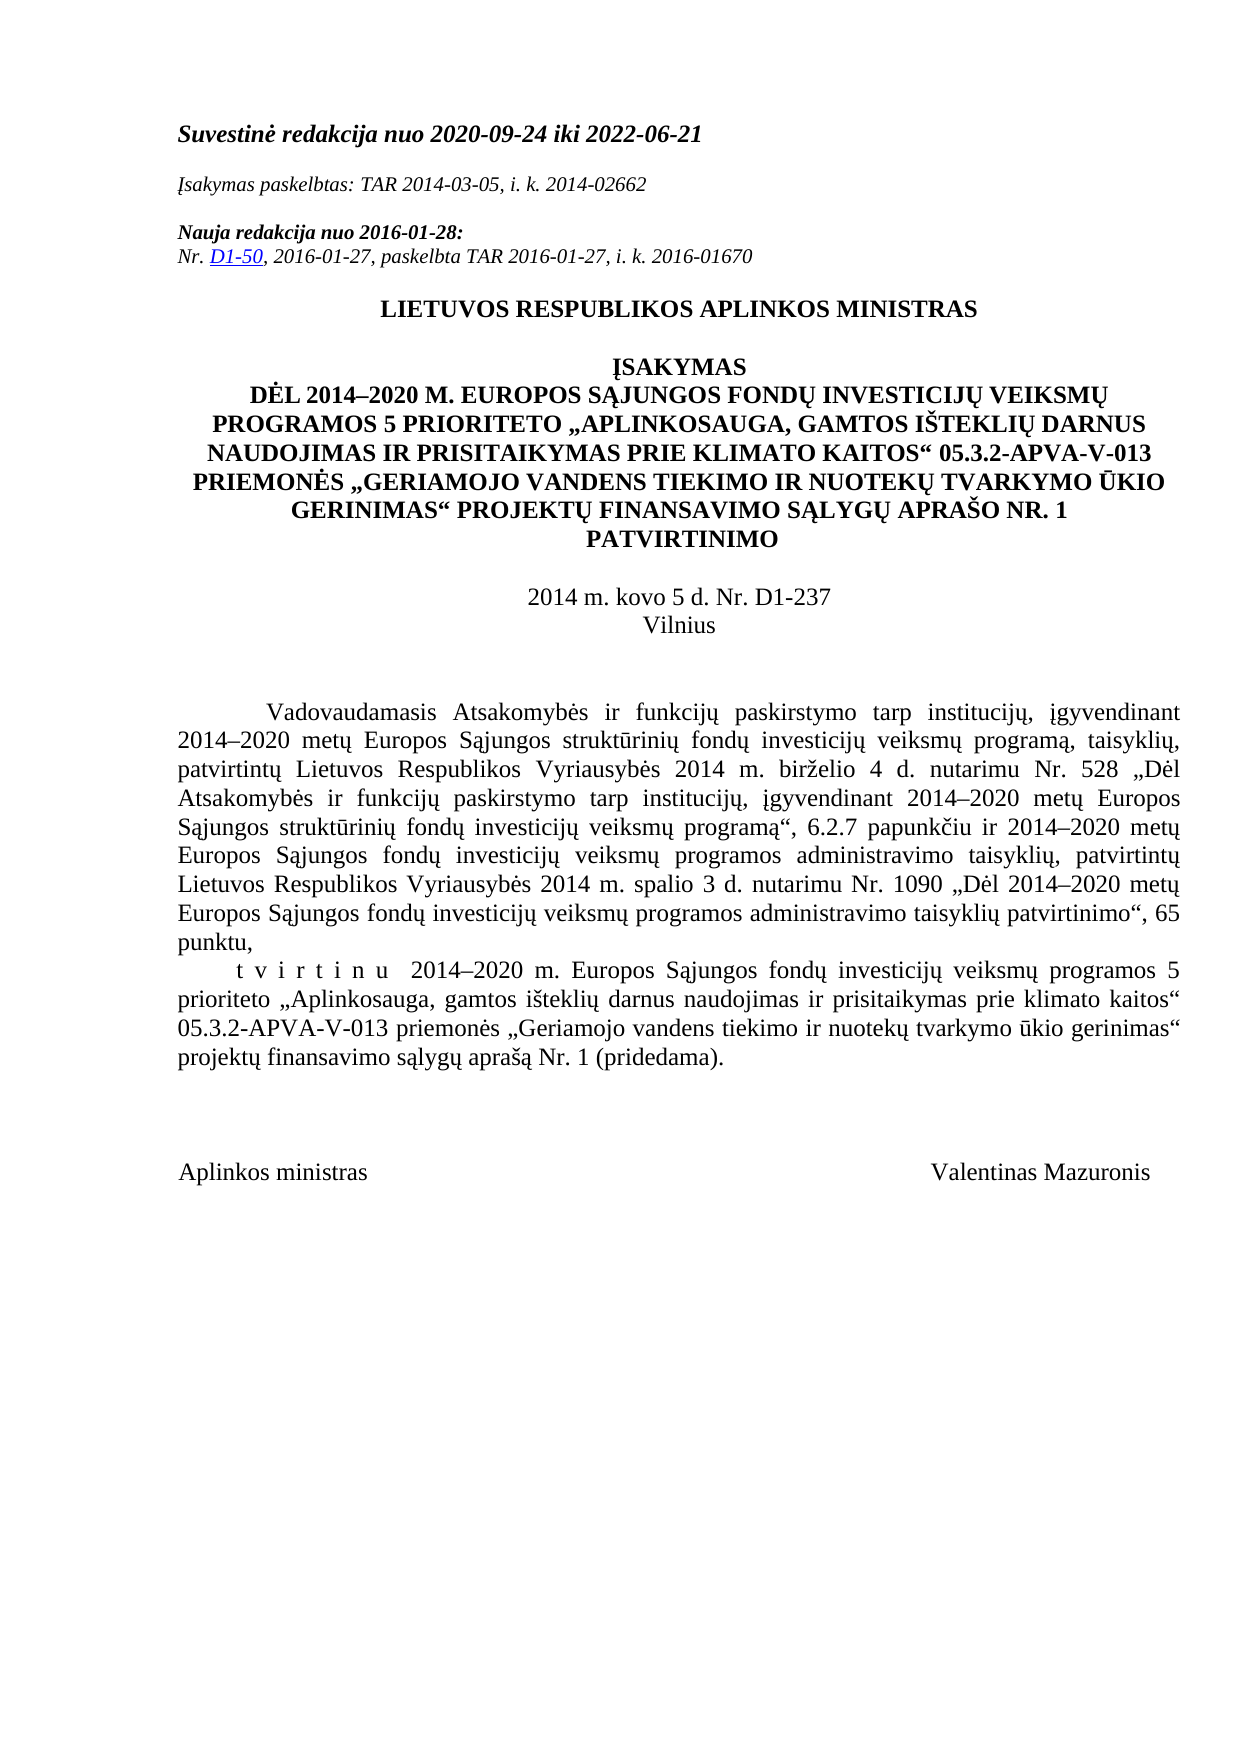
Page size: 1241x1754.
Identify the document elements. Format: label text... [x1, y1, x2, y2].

text DĖL 2014–2020 M. EUROPOS SĄJUNGOS FONDŲ INVESTICIJŲ VEIKSMŲ PROGRAMOS 5 PRIORITETO „APLINKOSAUGA, GAMTOS IŠTEKLIŲ DARNUS NAUDOJIMAS IR PRISITAIKYMAS PRIE KLIMATO KAITOS“ 05.3.2-APVA-V-013 PRIEMONĖS „GERIAMOJO Vandens tiekimo ir nuotekų tvarkymo ūkio gerinimas“ PROJEKTŲ FINANSAVIMO SĄLYGŲ APRAŠO NR. 1 [177, 380, 1181, 524]
text LIETUVOS RESPUBLIKOS APLINKOS MINISTRAS [177, 294, 1181, 323]
text PATVIRTINIMO [177, 524, 1181, 553]
text Aplinkos ministras Valentinas Mazuronis [178, 1157, 1177, 1185]
text Vadovaudamasis Atsakomybės ir funkcijų paskirstymo tarp institucijų, įgyvendinant 2014–2020 metų Europos Sąjungos struktūrinių fondų investicijų veiksmų programą, taisyklių, patvirtintų Lietuvos Respublikos Vyriausybės 2014 m. birželio 4 d. nutarimu Nr. 528 „Dėl Atsakomybės ir funkcijų paskirstymo tarp institucijų, įgyvendinant 2014–2020 metų Europos Sąjungos struktūrinių fondų investicijų veiksmų programą“, 6.2.7 papunkčiu ir 2014–2020 metų Europos Sąjungos fondų investicijų veiksmų programos administravimo taisyklių, patvirtintų Lietuvos Respublikos Vyriausybės 2014 m. spalio 3 d. nutarimu Nr. 1090 „Dėl 2014–2020 metų Europos Sąjungos fondų investicijų veiksmų programos administravimo taisyklių patvirtinimo“, 65 punktu, [177, 697, 1181, 955]
text Suvestinė redakcija nuo 2020-09-24 iki 2022-06-21 [177, 119, 1181, 147]
text Nauja redakcija nuo 2016-01-28: [177, 220, 1181, 244]
text Įsakymas paskelbtas: TAR 2014-03-05, i. k. 2014-02662 [177, 172, 1181, 196]
text Nr. D1-50, 2016-01-27, paskelbta TAR 2016-01-27, i. k. 2016-01670 [177, 244, 1181, 268]
text ĮSAKYMAS [177, 352, 1181, 380]
text 2014 m. kovo 5 d. Nr. D1-237 [177, 582, 1181, 610]
text t v i r t i n u 2014–2020 m. Europos Sąjungos fondų investicijų veiksmų programos 5 prioriteto „Aplinkosauga, gamtos išteklių darnus naudojimas ir prisitaikymas prie klimato kaitos“ 05.3.2-APVA-V-013 priemonės „Geriamojo vandens tiekimo ir nuotekų tvarkymo ūkio gerinimas“ projektų finansavimo sąlygų aprašą Nr. 1 (pridedama). [177, 955, 1181, 1070]
text Vilnius [177, 610, 1181, 639]
